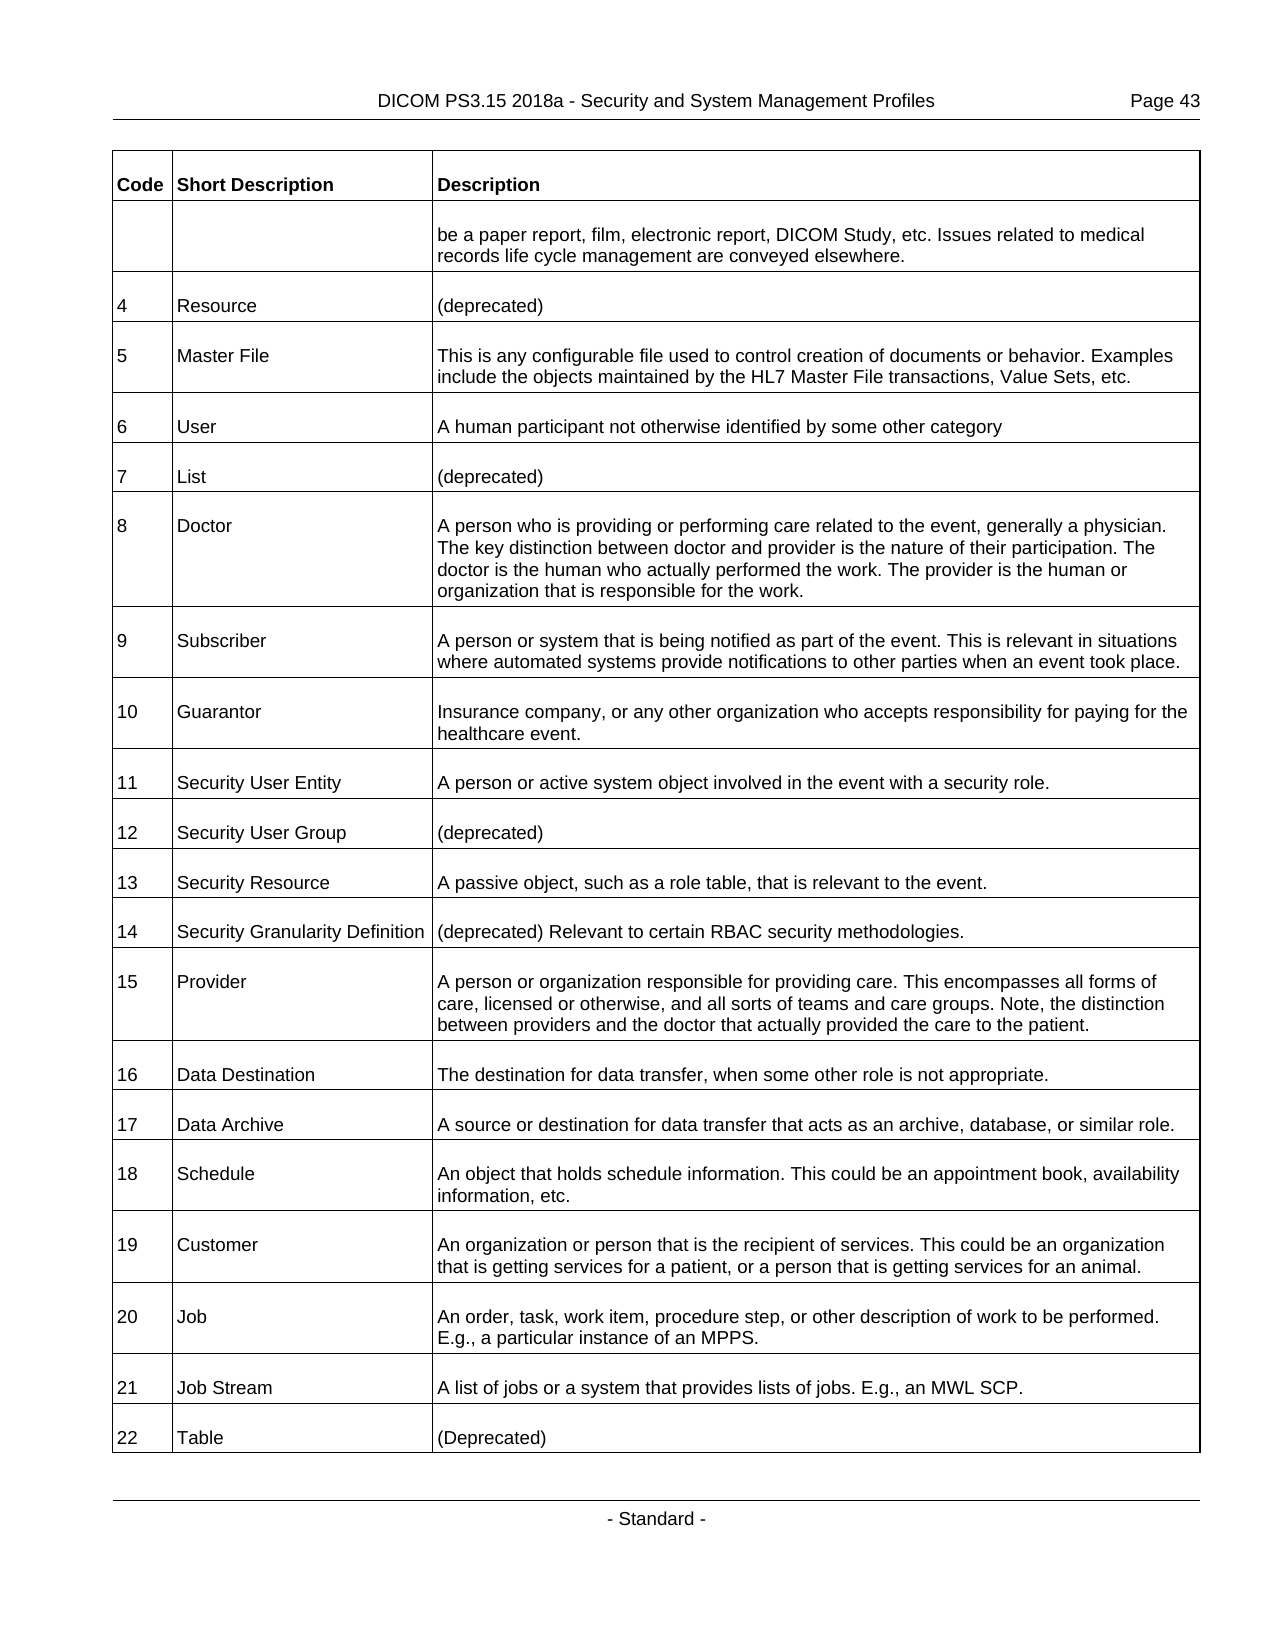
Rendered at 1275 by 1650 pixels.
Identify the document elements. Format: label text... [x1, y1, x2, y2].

table_cell An object that holds schedule information. This could be an appointment book, availability information, etc. [433, 1140, 1199, 1210]
table_cell Job [173, 1283, 432, 1353]
table_cell Security Resource [173, 849, 432, 897]
table_cell A human participant not otherwise identified by some other category [433, 393, 1199, 442]
table_cell (deprecated) [433, 443, 1199, 491]
table_cell 11 [113, 749, 172, 798]
table_cell A list of jobs or a system that provides lists of jobs. E.g., an MWL SCP. [433, 1354, 1199, 1402]
table_cell This is any configurable file used to control creation of documents or behavior. Examples include the objects maintained by the HL7 Master File transactions, Value Sets, etc. [433, 322, 1199, 392]
table_cell Data Destination [173, 1041, 432, 1089]
table_cell User [173, 393, 432, 442]
table_cell Job Stream [173, 1354, 432, 1402]
table_cell [113, 201, 172, 271]
table_cell Doctor [173, 492, 432, 606]
table_cell Guarantor [173, 678, 432, 748]
table_cell 20 [113, 1283, 172, 1353]
table_cell 19 [113, 1211, 172, 1282]
table_cell The destination for data transfer, when some other role is not appropriate. [433, 1041, 1199, 1089]
table_cell Security Granularity Definition [173, 898, 432, 947]
table_cell 18 [113, 1140, 172, 1210]
table_cell Insurance company, or any other organization who accepts responsibility for paying for the healthcare event. [433, 678, 1199, 748]
table_cell 4 [113, 272, 172, 321]
table_cell Schedule [173, 1140, 432, 1210]
table_cell (deprecated) Relevant to certain RBAC security methodologies. [433, 898, 1199, 947]
table_cell 15 [113, 948, 172, 1040]
table_cell Data Archive [173, 1090, 432, 1139]
table_cell 9 [113, 607, 172, 677]
table_cell (deprecated) [433, 799, 1199, 847]
table_cell A person or system that is being notified as part of the event. This is relevant in situations where automated systems provide notifications to other parties when an event took place. [433, 607, 1199, 677]
table_cell (Deprecated) [433, 1404, 1199, 1452]
table_cell 22 [113, 1404, 172, 1452]
table_cell A person or active system object involved in the event with a security role. [433, 749, 1199, 798]
table_cell Table [173, 1404, 432, 1452]
table_cell Master File [173, 322, 432, 392]
table_cell Subscriber [173, 607, 432, 677]
table_cell [173, 201, 432, 271]
table_cell Security User Group [173, 799, 432, 847]
table_cell 14 [113, 898, 172, 947]
table_cell A source or destination for data transfer that acts as an archive, database, or similar role. [433, 1090, 1199, 1139]
table_cell 10 [113, 678, 172, 748]
table_cell (deprecated) [433, 272, 1199, 321]
table_cell 16 [113, 1041, 172, 1089]
table_cell Customer [173, 1211, 432, 1282]
table_cell A person or organization responsible for providing care. This encompasses all forms of care, licensed or otherwise, and all sorts of teams and care groups. Note, the distinction between providers and the doctor that actually provided the care to the patient. [433, 948, 1199, 1040]
table_header Short Description [173, 151, 432, 200]
table_cell 17 [113, 1090, 172, 1139]
table_cell An order, task, work item, procedure step, or other description of work to be performed. E.g., a particular instance of an MPPS. [433, 1283, 1199, 1353]
table_cell 8 [113, 492, 172, 606]
table_cell 21 [113, 1354, 172, 1402]
table_header Description [433, 151, 1199, 200]
table_cell Provider [173, 948, 432, 1040]
table_cell An organization or person that is the recipient of services. This could be an organization that is getting services for a patient, or a person that is getting services for an animal. [433, 1211, 1199, 1282]
table_cell 7 [113, 443, 172, 491]
table_cell A person who is providing or performing care related to the event, generally a physician. The key distinction between doctor and provider is the nature of their participation. The doctor is the human who actually performed the work. The provider is the human or organization that is responsible for the work. [433, 492, 1199, 606]
table_cell A passive object, such as a role table, that is relevant to the event. [433, 849, 1199, 897]
table_cell 5 [113, 322, 172, 392]
table_header Code [113, 151, 172, 200]
table_cell 6 [113, 393, 172, 442]
table_cell List [173, 443, 432, 491]
table_cell Resource [173, 272, 432, 321]
table_cell be a paper report, film, electronic report, DICOM Study, etc. Issues related to medical records life cycle management are conveyed elsewhere. [433, 201, 1199, 271]
table_cell 13 [113, 849, 172, 897]
table_cell 12 [113, 799, 172, 847]
table_cell Security User Entity [173, 749, 432, 798]
